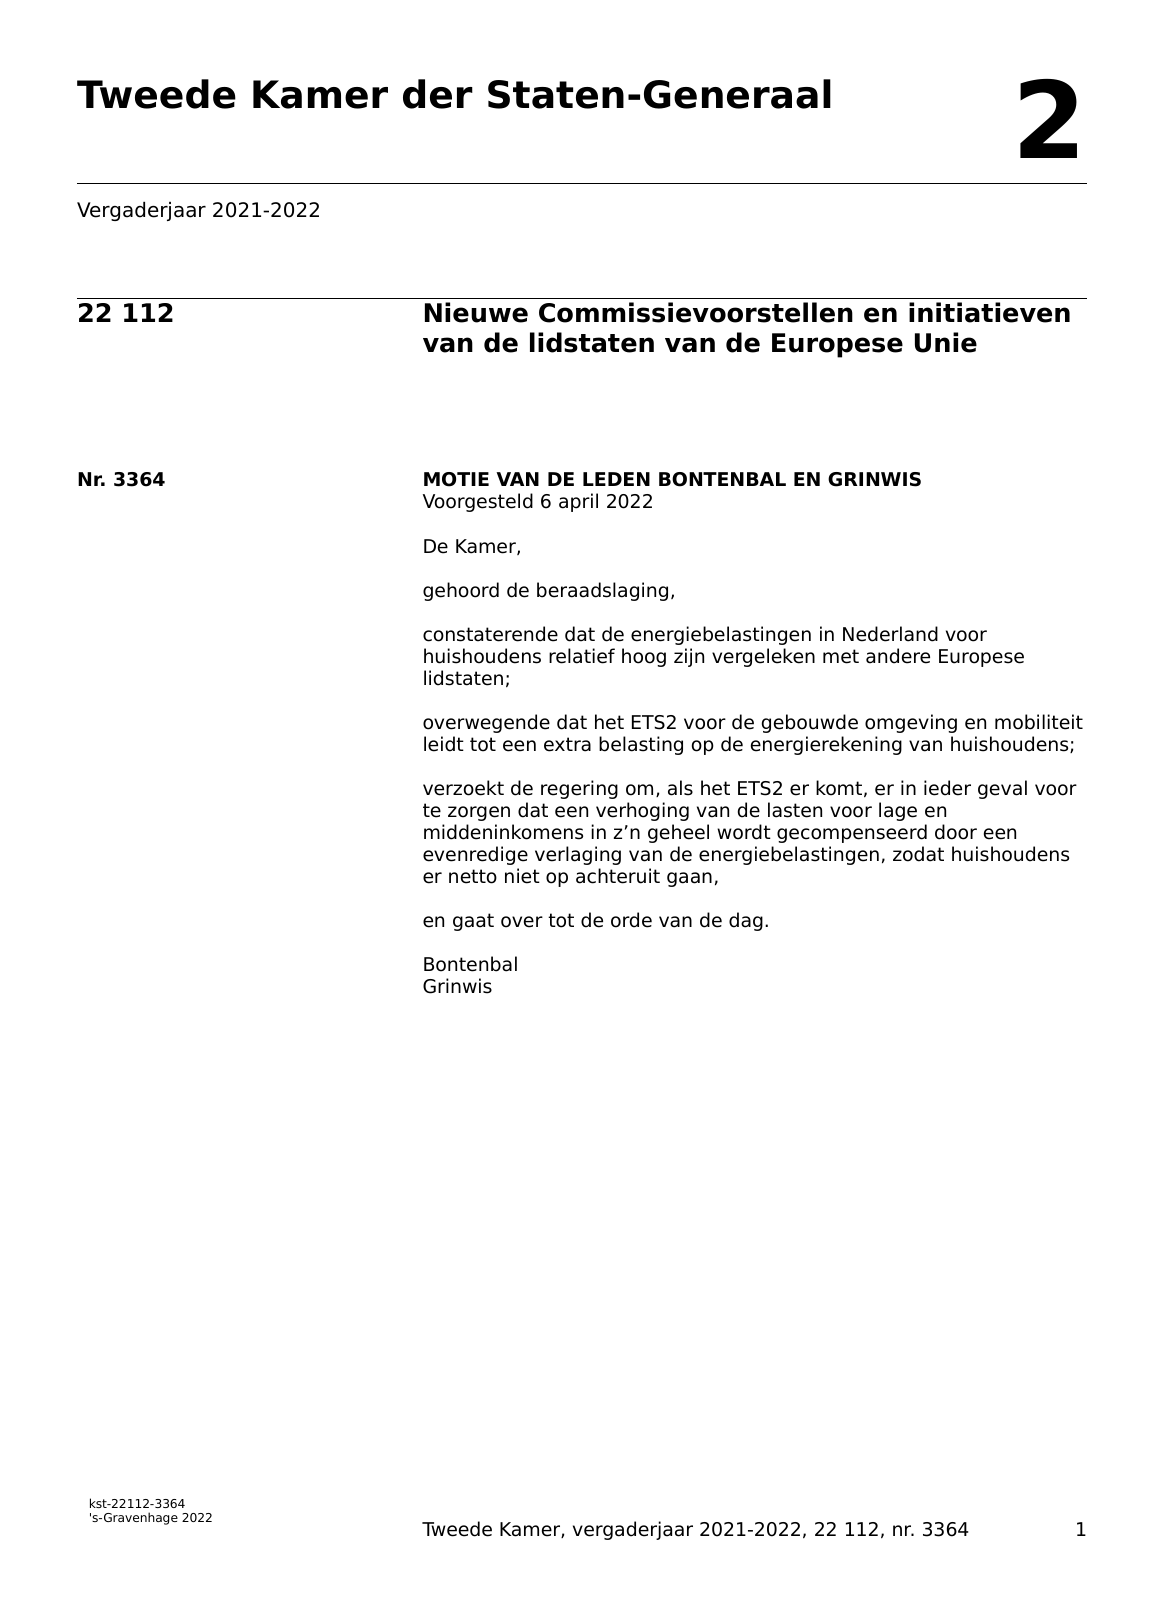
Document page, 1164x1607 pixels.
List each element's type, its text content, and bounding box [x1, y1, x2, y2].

table_cell Vergaderjaar 2021-2022 [77, 184, 1087, 298]
subtitle 22 112 Nieuwe Commissievoorstellen en initiatieven van de lidstaten van de Europese Unie [77, 299, 1087, 358]
text 's-Gravenhage 2022 [88, 1511, 323, 1525]
subtitle Nr. 3364 MOTIE VAN DE LEDEN BONTENBAL EN GRINWIS [77, 469, 1087, 491]
text verzoekt de regering om, als het ETS2 er komt, er in ieder geval voor te zorgen dat een verhoging van de lasten voor lage en middeninkomens in z’n geheel wordt gecompenseerd door een evenredige verlaging van de energiebelastingen, zodat huishoudens er netto niet op achteruit gaan, [422, 778, 1087, 888]
text Bontenbal [422, 954, 1087, 976]
text overwegende dat het ETS2 voor de gebouwde omgeving en mobiliteit leidt tot een extra belasting op de energierekening van huishoudens; [422, 712, 1087, 756]
text kst-22112-3364 [88, 1497, 323, 1511]
table_header Tweede Kamer der Staten-Generaal [77, 59, 886, 183]
text De Kamer, [422, 536, 1087, 557]
text gehoord de beraadslaging, [422, 580, 1087, 602]
text en gaat over tot de orde van de dag. [422, 910, 1087, 932]
text Grinwis [422, 976, 1087, 998]
text Voorgesteld 6 april 2022 [422, 491, 1087, 513]
text constaterende dat de energiebelastingen in Nederland voor huishoudens relatief hoog zijn vergeleken met andere Europese lidstaten; [422, 624, 1087, 690]
table_header 2 [886, 59, 1087, 183]
